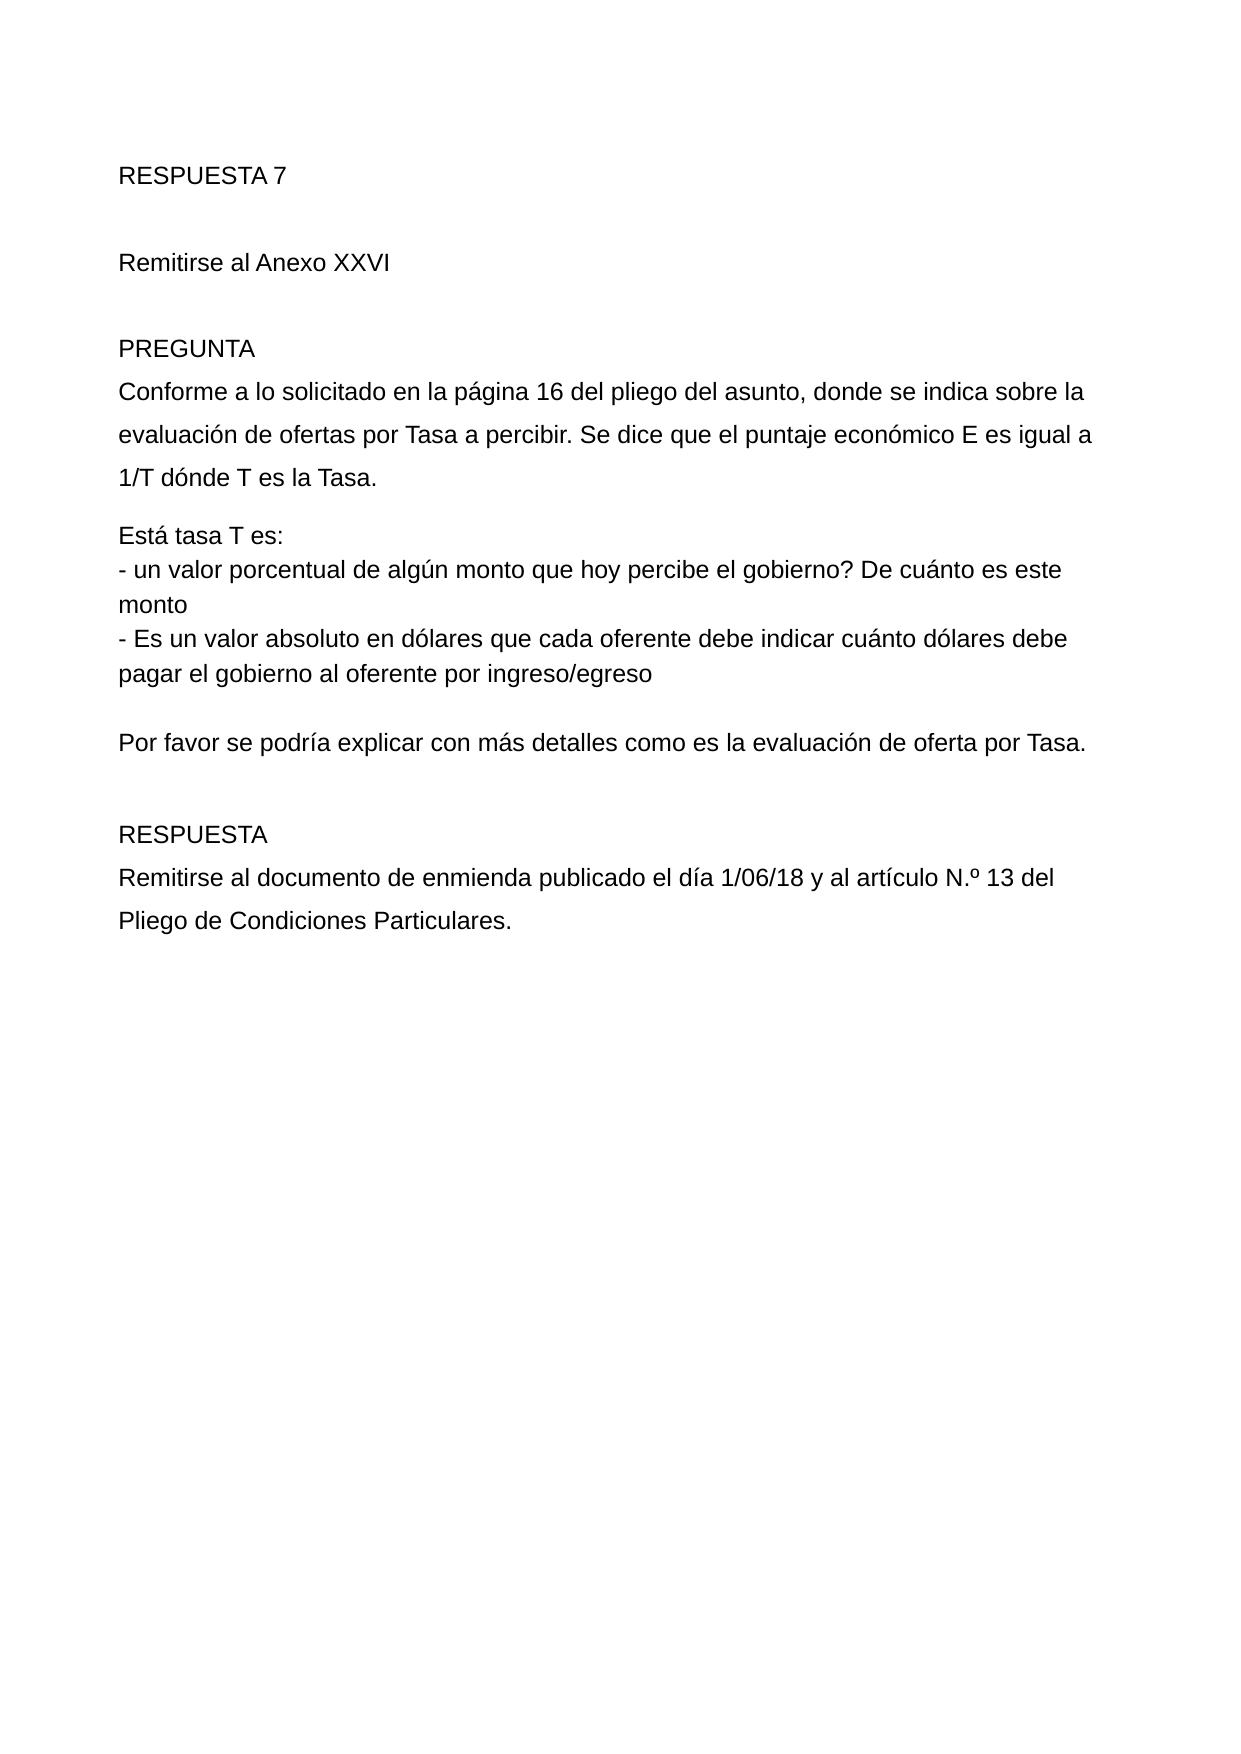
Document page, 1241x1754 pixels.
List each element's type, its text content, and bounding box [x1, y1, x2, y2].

text Remitirse al Anexo XXVI [118, 247, 1122, 276]
text Conforme a lo solicitado en la página 16 del pliego del asunto, donde se indica sobre la evaluación de ofertas por Tasa a percibir. Se dice que el puntaje económico E es igual a 1/T dónde T es la Tasa. [118, 377, 1122, 492]
text PREGUNTA [118, 334, 1122, 362]
text Remitirse al documento de enmienda publicado el día 1/06/18 y al artículo N.º 13 del Pliego de Condiciones Particulares. [118, 863, 1122, 935]
text RESPUESTA 7 [118, 161, 1122, 190]
text Está tasa T es: - un valor porcentual de algún monto que hoy percibe el gobierno? De cuánto es este monto - Es un valor absoluto en dólares que cada oferente debe indicar cuánto dólares debe pagar el gobierno al oferente por ingreso/egreso Por favor se podría explicar con más detalles como es la evaluación de oferta por Tasa. [118, 521, 1122, 756]
text RESPUESTA [118, 820, 1122, 849]
